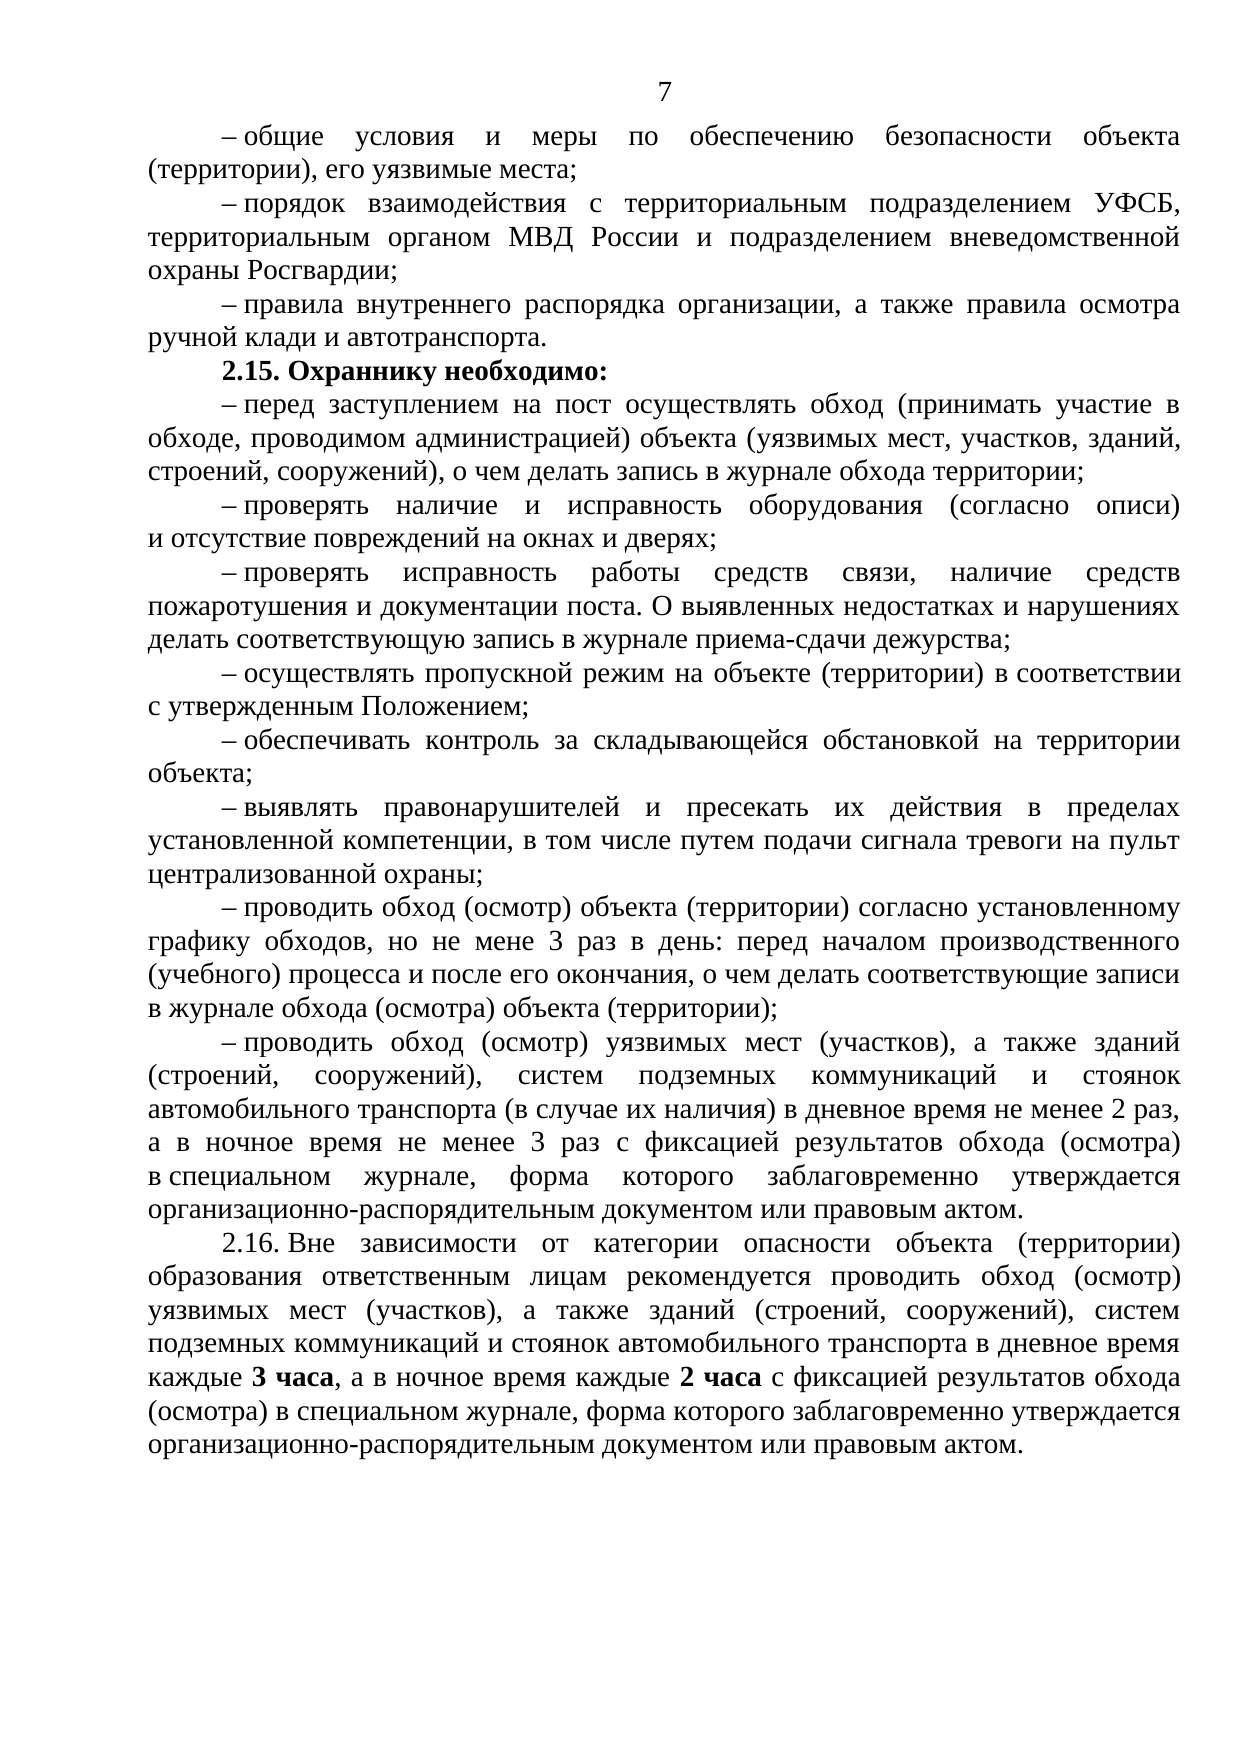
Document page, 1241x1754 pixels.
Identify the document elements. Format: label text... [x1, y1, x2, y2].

text – общие условия и меры по обеспечению безопасности объекта (территории), его уязвимые места; [148, 118, 1181, 185]
text – осуществлять пропускной режим на объекте (территории) в соответствии с утвержденным Положением; [148, 655, 1181, 722]
text – проводить обход (осмотр) объекта (территории) согласно установленному графику обходов, но не мене 3 раз в день: перед началом производственного (учебного) процесса и после его окончания, о чем делать соответствующие записи в журнале обхода (осмотра) объекта (территории); [148, 889, 1181, 1024]
text 2.16. Вне зависимости от категории опасности объекта (территории) образования ответственным лицам рекомендуется проводить обход (осмотр) уязвимых мест (участков), а также зданий (строений, сооружений), систем подземных коммуникаций и стоянок автомобильного транспорта в дневное время каждые 3 часа, а в ночное время каждые 2 часа с фиксацией результатов обхода (осмотра) в специальном журнале, форма которого заблаговременно утверждается организационно-распорядительным документом или правовым актом. [148, 1225, 1181, 1460]
text – проводить обход (осмотр) уязвимых мест (участков), а также зданий (строений, сооружений), систем подземных коммуникаций и стоянок автомобильного транспорта (в случае их наличия) в дневное время не менее 2 раз, а в ночное время не менее 3 раз с фиксацией результатов обхода (осмотра) в специальном журнале, форма которого заблаговременно утверждается организационно-распорядительным документом или правовым актом. [148, 1024, 1181, 1225]
text 2.15. Охраннику необходимо: [148, 353, 1181, 386]
text – обеспечивать контроль за складывающейся обстановкой на территории объекта; [148, 722, 1181, 789]
text – правила внутреннего распорядка организации, а также правила осмотра ручной клади и автотранспорта. [148, 286, 1181, 353]
text – порядок взаимодействия с территориальным подразделением УФСБ, территориальным органом МВД России и подразделением вневедомственной охраны Росгвардии; [148, 185, 1181, 286]
text – перед заступлением на пост осуществлять обход (принимать участие в обходе, проводимом администрацией) объекта (уязвимых мест, участков, зданий, строений, сооружений), о чем делать запись в журнале обхода территории; [148, 386, 1181, 487]
text – проверять наличие и исправность оборудования (согласно описи) и отсутствие повреждений на окнах и дверях; [148, 487, 1181, 554]
text – выявлять правонарушителей и пресекать их действия в пределах установленной компетенции, в том числе путем подачи сигнала тревоги на пульт централизованной охраны; [148, 789, 1181, 889]
text – проверять исправность работы средств связи, наличие средств пожаротушения и документации поста. О выявленных недостатках и нарушениях делать соответствующую запись в журнале приема-сдачи дежурства; [148, 554, 1181, 655]
